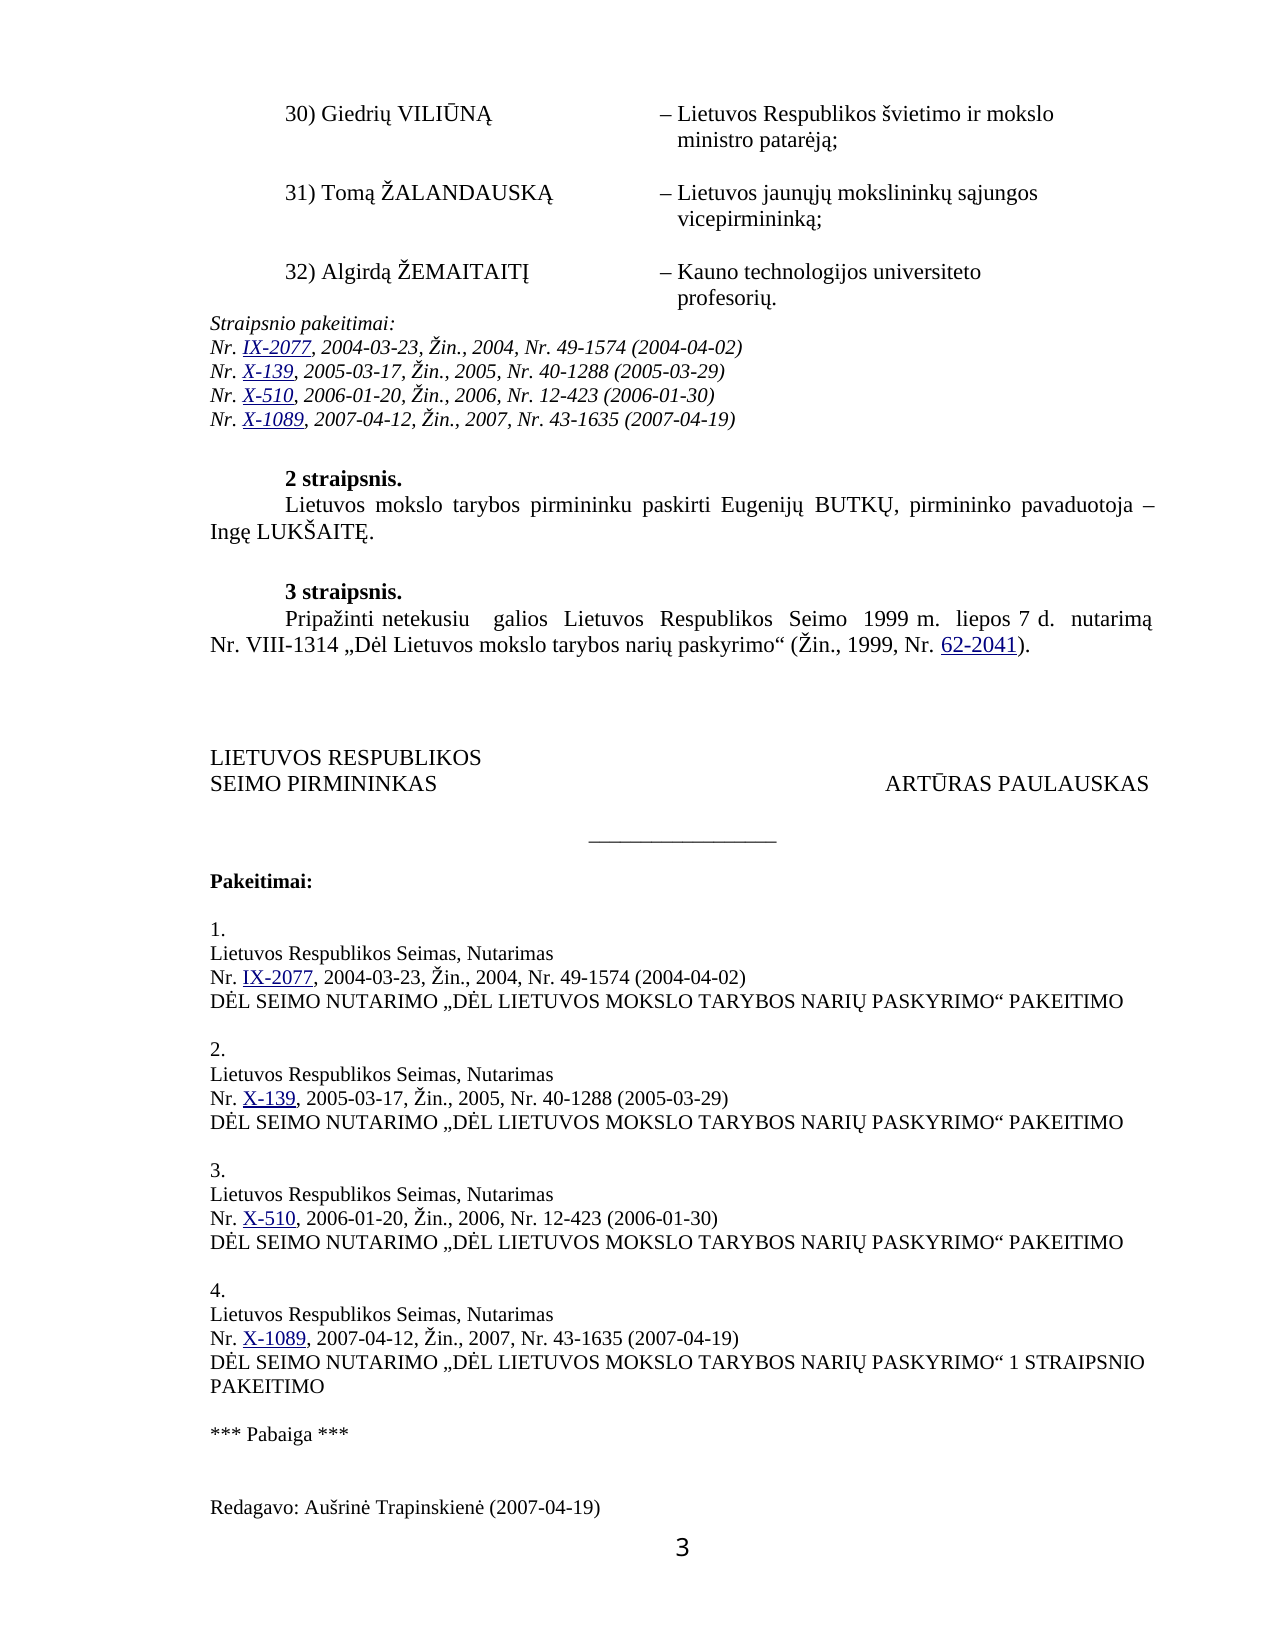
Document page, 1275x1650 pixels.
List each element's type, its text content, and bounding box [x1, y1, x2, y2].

text Nr. X-1089, 2007-04-12, Žin., 2007, Nr. 43-1635 (2007-04-19) [210, 1326, 1155, 1350]
text Nr. X-1089, 2007-04-12, Žin., 2007, Nr. 43-1635 (2007-04-19) [210, 407, 1155, 431]
text Pakeitimai: [210, 869, 1155, 893]
text profesorių. [210, 284, 1155, 311]
text *** Pabaiga *** [210, 1422, 1155, 1446]
text Redagavo: Aušrinė Trapinskienė (2007-04-19) [210, 1494, 1155, 1519]
text 31) Tomą Žalandauską – Lietuvos jaunųjų mokslininkų sąjungos [210, 179, 1155, 205]
text Straipsnio pakeitimai: [210, 311, 1155, 335]
text Nr. IX-2077, 2004-03-23, Žin., 2004, Nr. 49-1574 (2004-04-02) [210, 335, 1155, 359]
text 2. [210, 1037, 1155, 1061]
text DĖL SEIMO NUTARIMO „DĖL LIETUVOS MOKSLO TARYBOS NARIŲ PASKYRIMO“ PAKEITIMO [210, 1230, 1155, 1254]
text 32) Algirdą Žemaitaitį – Kauno technologijos universiteto [210, 258, 1155, 284]
text DĖL SEIMO NUTARIMO „DĖL LIETUVOS MOKSLO TARYBOS NARIŲ PASKYRIMO“ 1 STRAIPSNIO PAKEITIMO [210, 1350, 1155, 1398]
text 4. [210, 1278, 1155, 1302]
text Nr. IX-2077, 2004-03-23, Žin., 2004, Nr. 49-1574 (2004-04-02) [210, 965, 1155, 989]
text 3. [210, 1158, 1155, 1182]
text Nr. X-139, 2005-03-17, Žin., 2005, Nr. 40-1288 (2005-03-29) [210, 359, 1155, 383]
text Lietuvos Respublikos Seimas, Nutarimas [210, 1061, 1155, 1086]
text 1. [210, 917, 1155, 941]
text SEIMO PIRMININKAS ARTŪRAS PAULAUSKAS [210, 770, 1155, 797]
text 3 straipsnis. [210, 578, 1155, 604]
text Nr. X-510, 2006-01-20, Žin., 2006, Nr. 12-423 (2006-01-30) [210, 1206, 1155, 1230]
text Lietuvos mokslo tarybos pirmininku paskirti Eugenijų Butkų, pirmininko pavaduotoja – Ingę Lukšaitę. [210, 491, 1155, 544]
text Nr. X-510, 2006-01-20, Žin., 2006, Nr. 12-423 (2006-01-30) [210, 383, 1155, 407]
text DĖL SEIMO NUTARIMO „DĖL LIETUVOS MOKSLO TARYBOS NARIŲ PASKYRIMO“ PAKEITIMO [210, 1109, 1155, 1134]
text __________________ [210, 821, 1155, 845]
text DĖL SEIMO NUTARIMO „DĖL LIETUVOS MOKSLO TARYBOS NARIŲ PASKYRIMO“ PAKEITIMO [210, 989, 1155, 1013]
text Lietuvos Respublikos Seimas, Nutarimas [210, 1302, 1155, 1326]
text Nr. X-139, 2005-03-17, Žin., 2005, Nr. 40-1288 (2005-03-29) [210, 1086, 1155, 1109]
text Lietuvos Respublikos Seimas, Nutarimas [210, 1182, 1155, 1206]
text 2 straipsnis. [210, 465, 1155, 491]
text 30) Giedrių Viliūną – Lietuvos Respublikos švietimo ir mokslo [210, 100, 1155, 126]
text vicepirmininką; [210, 205, 1155, 232]
text Lietuvos Respublikos Seimas, Nutarimas [210, 941, 1155, 965]
text LIETUVOS RESPUBLIKOS [210, 744, 1155, 770]
text Pripažinti netekusiu galios Lietuvos Respublikos Seimo 1999 m. liepos 7 d. nutarimą Nr. VIII-1314 „Dėl Lietuvos mokslo tarybos narių paskyrimo“ (Žin., 1999, Nr. 62-2041). [210, 604, 1155, 657]
text ministro patarėją; [210, 126, 1155, 153]
